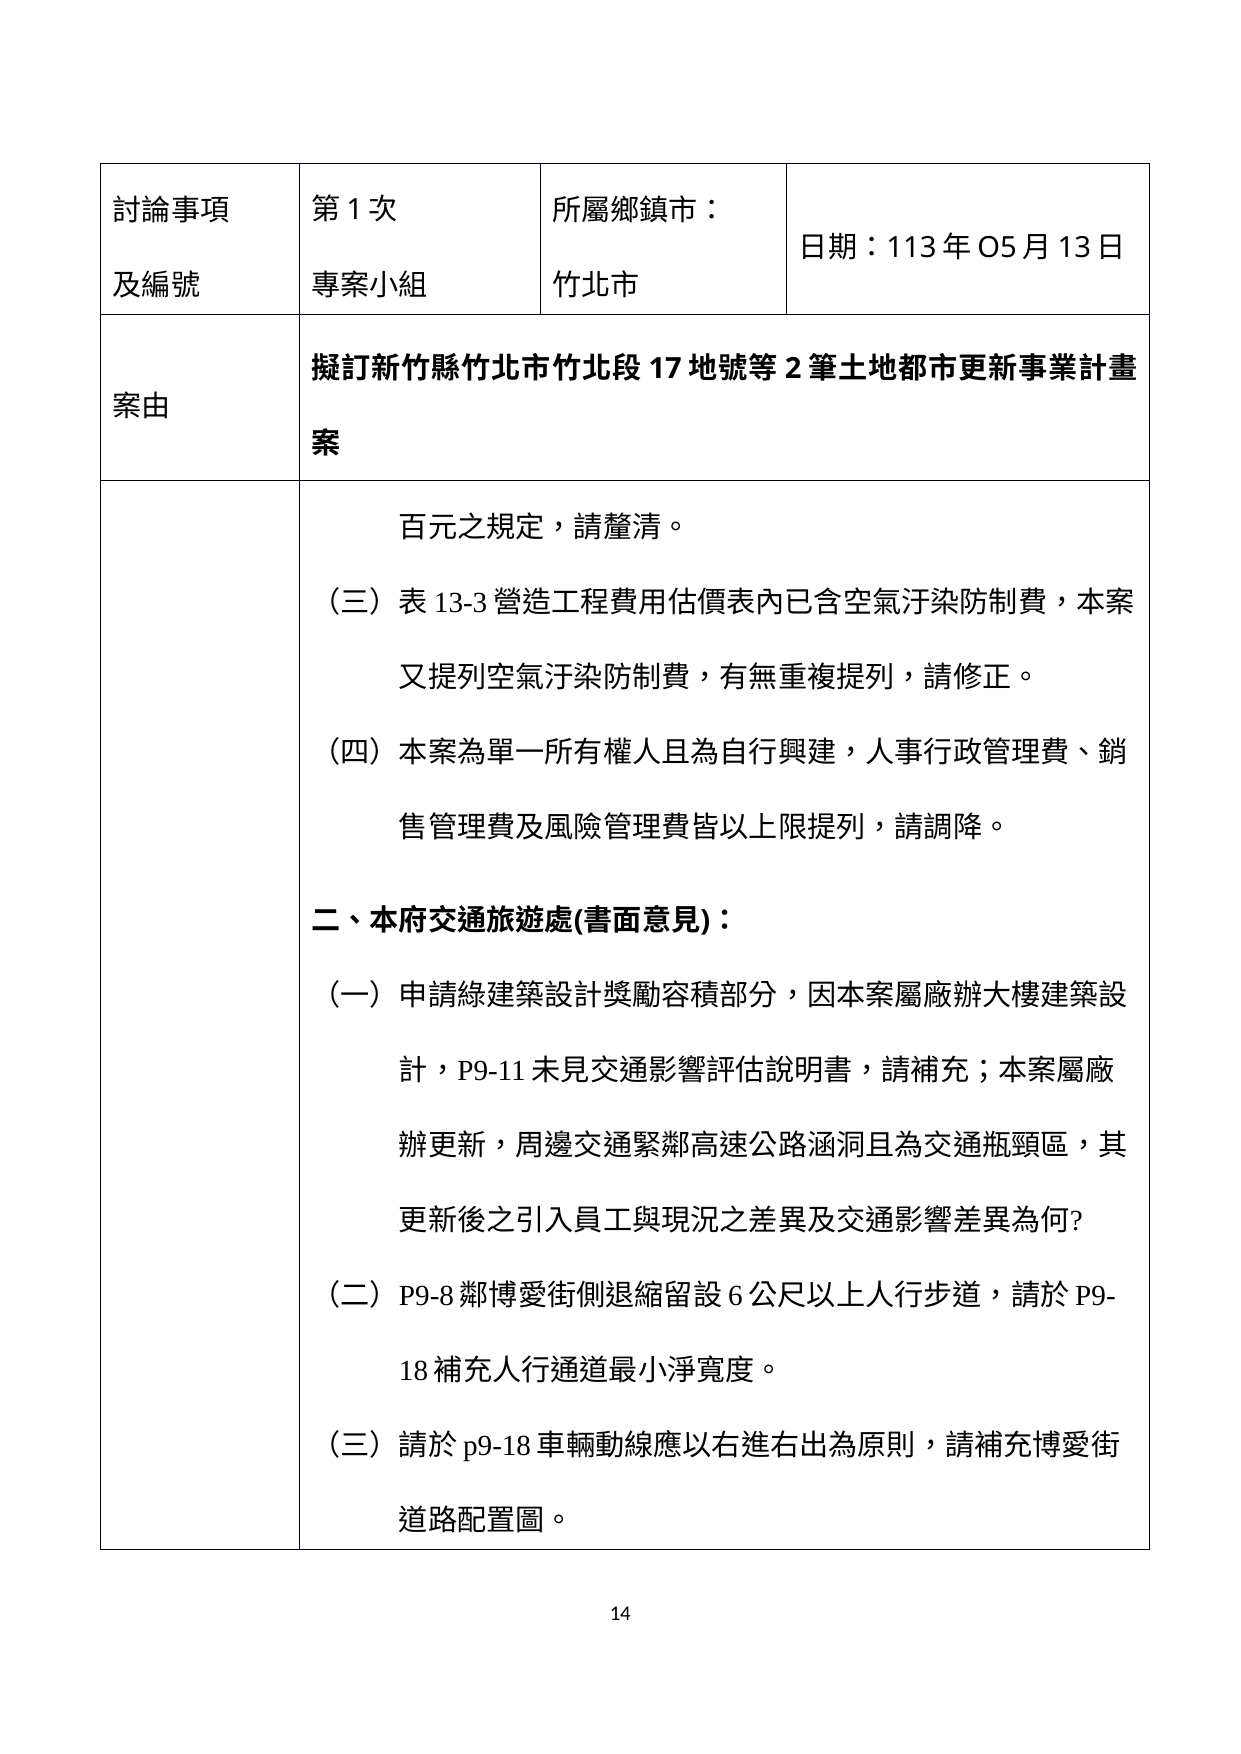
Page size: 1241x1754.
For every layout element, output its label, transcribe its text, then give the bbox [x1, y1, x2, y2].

table_header 第1次 專案小組 [300, 164, 540, 313]
table_cell 擬訂新竹縣竹北市竹北段17地號等2筆土地都市更新事業計畫案 [300, 315, 1149, 479]
table_cell [101, 481, 299, 1549]
table_cell 百元之規定，請釐清。 （三）表13-3營造工程費用估價表內已含空氣汙染防制費，本案又提列空氣汙染防制費，有無重複提列，請修正。 （四）本案為單一所有權人且為自行興建，人事行政管理費、銷售管理費及風險管理費皆以上限提列，請調降。 二、本府交通旅遊處(書面意見)： （一）申請綠建築設計獎勵容積部分，因本案屬廠辦大樓建築設計，P9-11未見交通影響評估說明書，請補充；本案屬廠辦更新，周邊交通緊鄰高速公路涵洞且為交通瓶頸區，其更新後之引入員工與現況之差異及交通影響差異為何? （二）P9-8鄰博愛街側退縮留設6公尺以上人行步道，請於P9-18補充人行通道最小淨寬度。 （三）請於p9-18車輛動線應以右進右出為原則，請補充博愛街道路配置圖。 [300, 481, 1149, 1549]
table_header 討論事項 及編號 [101, 164, 299, 313]
table_header 日期：113年O5月13日 [787, 164, 1149, 313]
table_cell 案由 [101, 315, 299, 479]
table_header 所屬鄉鎮市： 竹北市 [541, 164, 786, 313]
